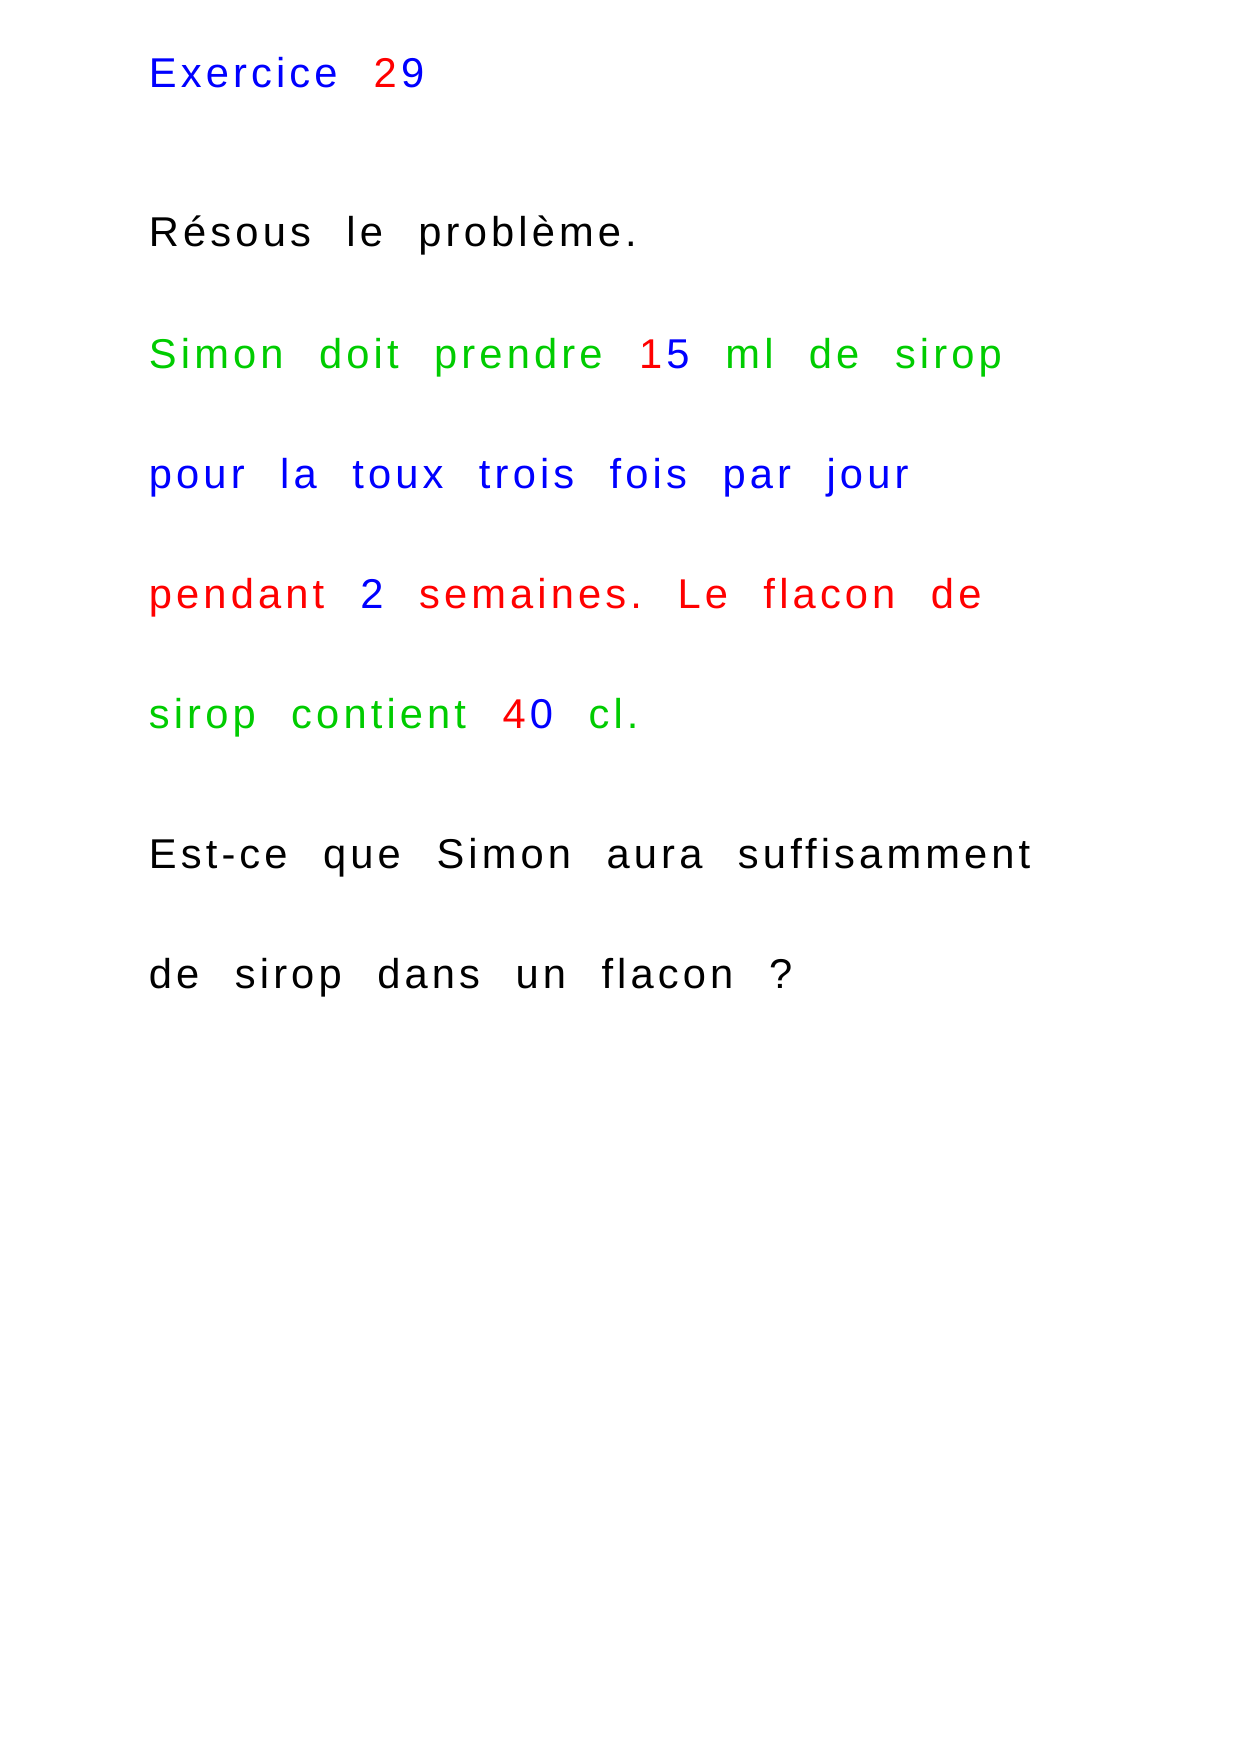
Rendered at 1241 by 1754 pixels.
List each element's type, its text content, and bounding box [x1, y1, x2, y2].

text Exercice 29 [149, 48, 1094, 96]
text Simon doit prendre 15 ml de sirop pour la toux trois fois par jour pendant 2 semaines. Le flacon de sirop contient 40 cl. [149, 330, 1094, 737]
text Est-ce que Simon aura suffisamment de sirop dans un flacon ? [149, 830, 1094, 997]
text Résous le problème. [149, 207, 1094, 255]
